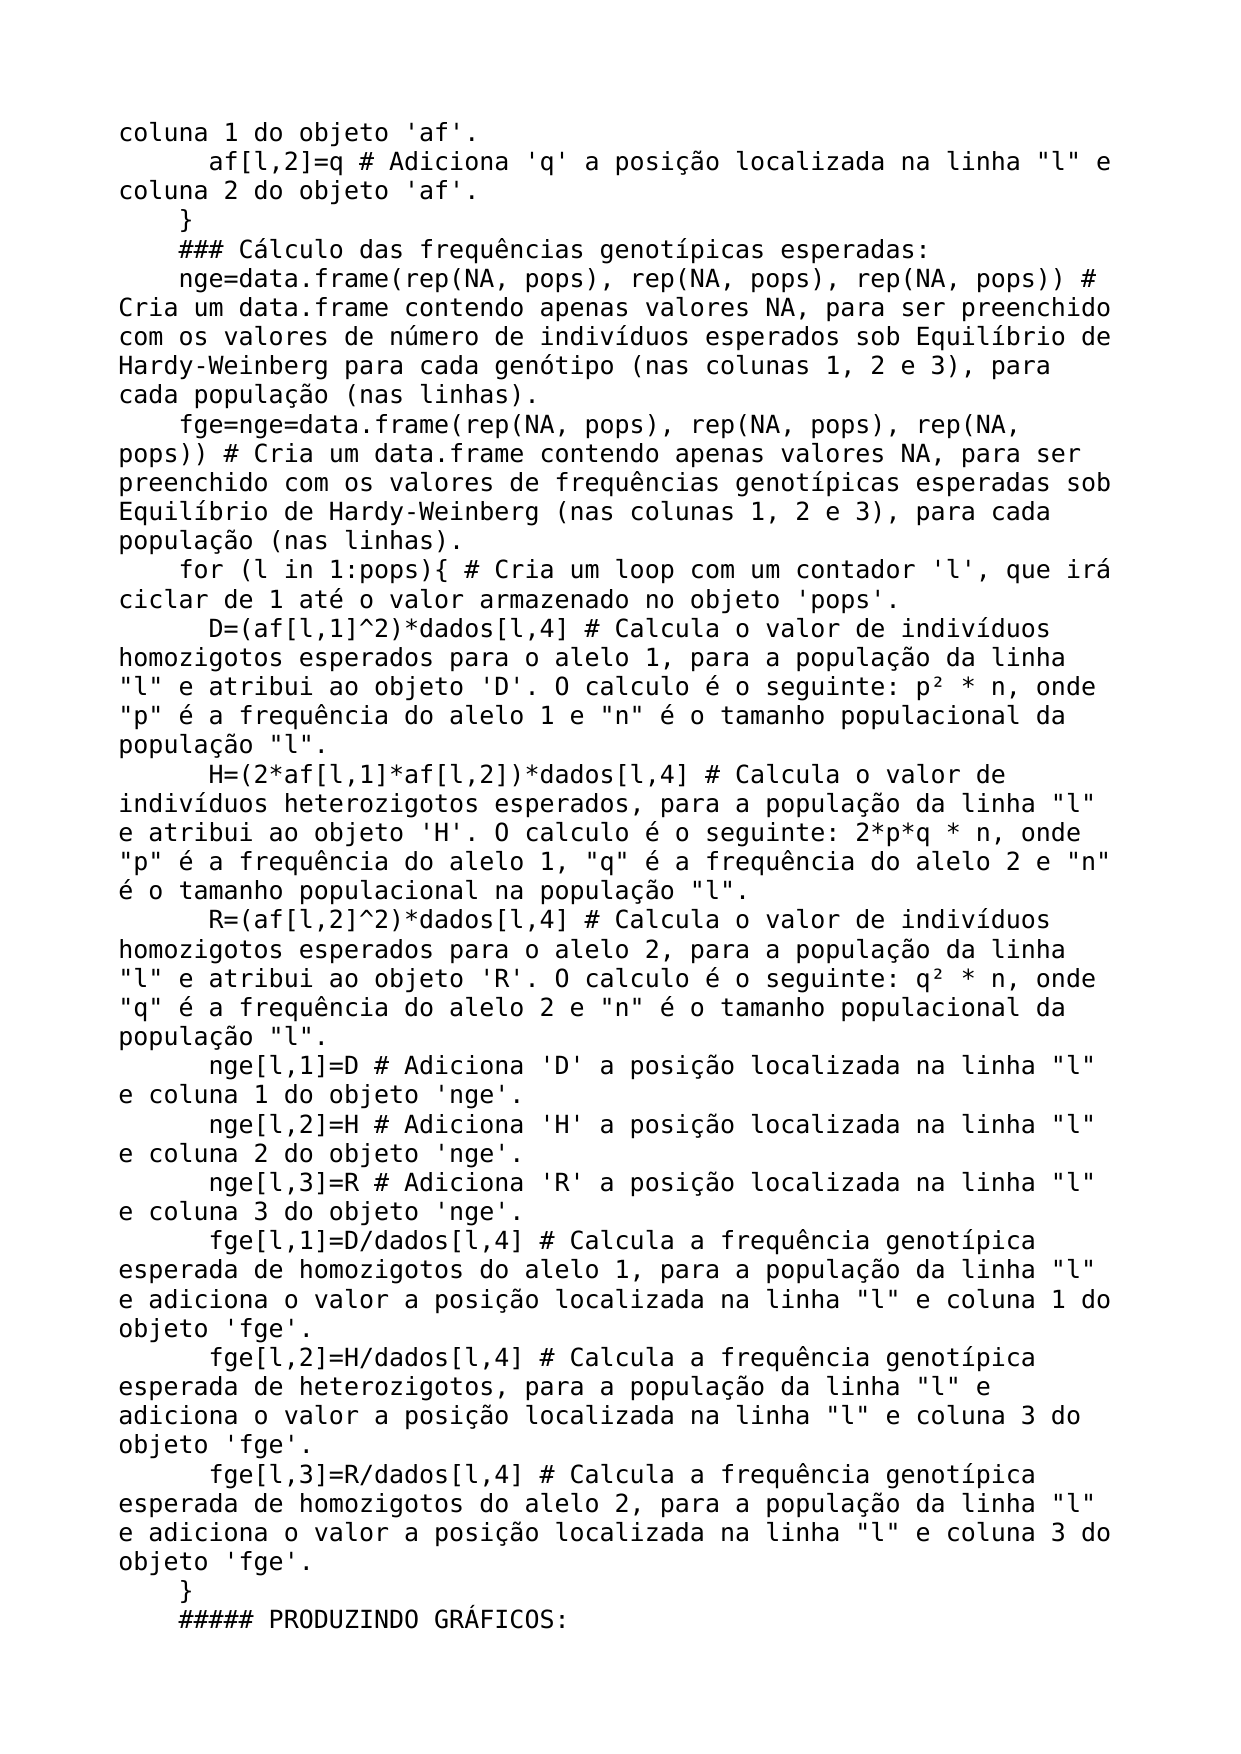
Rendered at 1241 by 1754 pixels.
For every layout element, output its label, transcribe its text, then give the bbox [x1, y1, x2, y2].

text coluna 1 do objeto 'af'. af[l,2]=q # Adiciona 'q' a posição localizada na linha "l" e coluna 2 do objeto 'af'. } ### Cálculo das frequências genotípicas esperadas: nge=data.frame(rep(NA, pops), rep(NA, pops), rep(NA, pops)) # Cria um data.frame contendo apenas valores NA, para ser preenchido com os valores de número de indivíduos esperados sob Equilíbrio de Hardy-Weinberg para cada genótipo (nas colunas 1, 2 e 3), para cada população (nas linhas). fge=nge=data.frame(rep(NA, pops), rep(NA, pops), rep(NA, pops)) # Cria um data.frame contendo apenas valores NA, para ser preenchido com os valores de frequências genotípicas esperadas sob Equilíbrio de Hardy-Weinberg (nas colunas 1, 2 e 3), para cada população (nas linhas). for (l in 1:pops){ # Cria um loop com um contador 'l', que irá ciclar de 1 até o valor armazenado no objeto 'pops'. D=(af[l,1]^2)*dados[l,4] # Calcula o valor de indivíduos homozigotos esperados para o alelo 1, para a população da linha "l" e atribui ao objeto 'D'. O calculo é o seguinte: p² * n, onde "p" é a frequência do alelo 1 e "n" é o tamanho populacional da população "l". H=(2*af[l,1]*af[l,2])*dados[l,4] # Calcula o valor de indivíduos heterozigotos esperados, para a população da linha "l" e atribui ao objeto 'H'. O calculo é o seguinte: 2*p*q * n, onde "p" é a frequência do alelo 1, "q" é a frequência do alelo 2 e "n" é o tamanho populacional na população "l". R=(af[l,2]^2)*dados[l,4] # Calcula o valor de indivíduos homozigotos esperados para o alelo 2, para a população da linha "l" e atribui ao objeto 'R'. O calculo é o seguinte: q² * n, onde "q" é a frequência do alelo 2 e "n" é o tamanho populacional da população "l". nge[l,1]=D # Adiciona 'D' a posição localizada na linha "l" e coluna 1 do objeto 'nge'. nge[l,2]=H # Adiciona 'H' a posição localizada na linha "l" e coluna 2 do objeto 'nge'. nge[l,3]=R # Adiciona 'R' a posição localizada na linha "l" e coluna 3 do objeto 'nge'. fge[l,1]=D/dados[l,4] # Calcula a frequência genotípica esperada de homozigotos do alelo 1, para a população da linha "l" e adiciona o valor a posição localizada na linha "l" e coluna 1 do objeto 'fge'. fge[l,2]=H/dados[l,4] # Calcula a frequência genotípica esperada de heterozigotos, para a população da linha "l" e adiciona o valor a posição localizada na linha "l" e coluna 3 do objeto 'fge'. fge[l,3]=R/dados[l,4] # Calcula a frequência genotípica esperada de homozigotos do alelo 2, para a população da linha "l" e adiciona o valor a posição localizada na linha "l" e coluna 3 do objeto 'fge'. } ##### PRODUZINDO GRÁFICOS: [118, 118, 1122, 1635]
